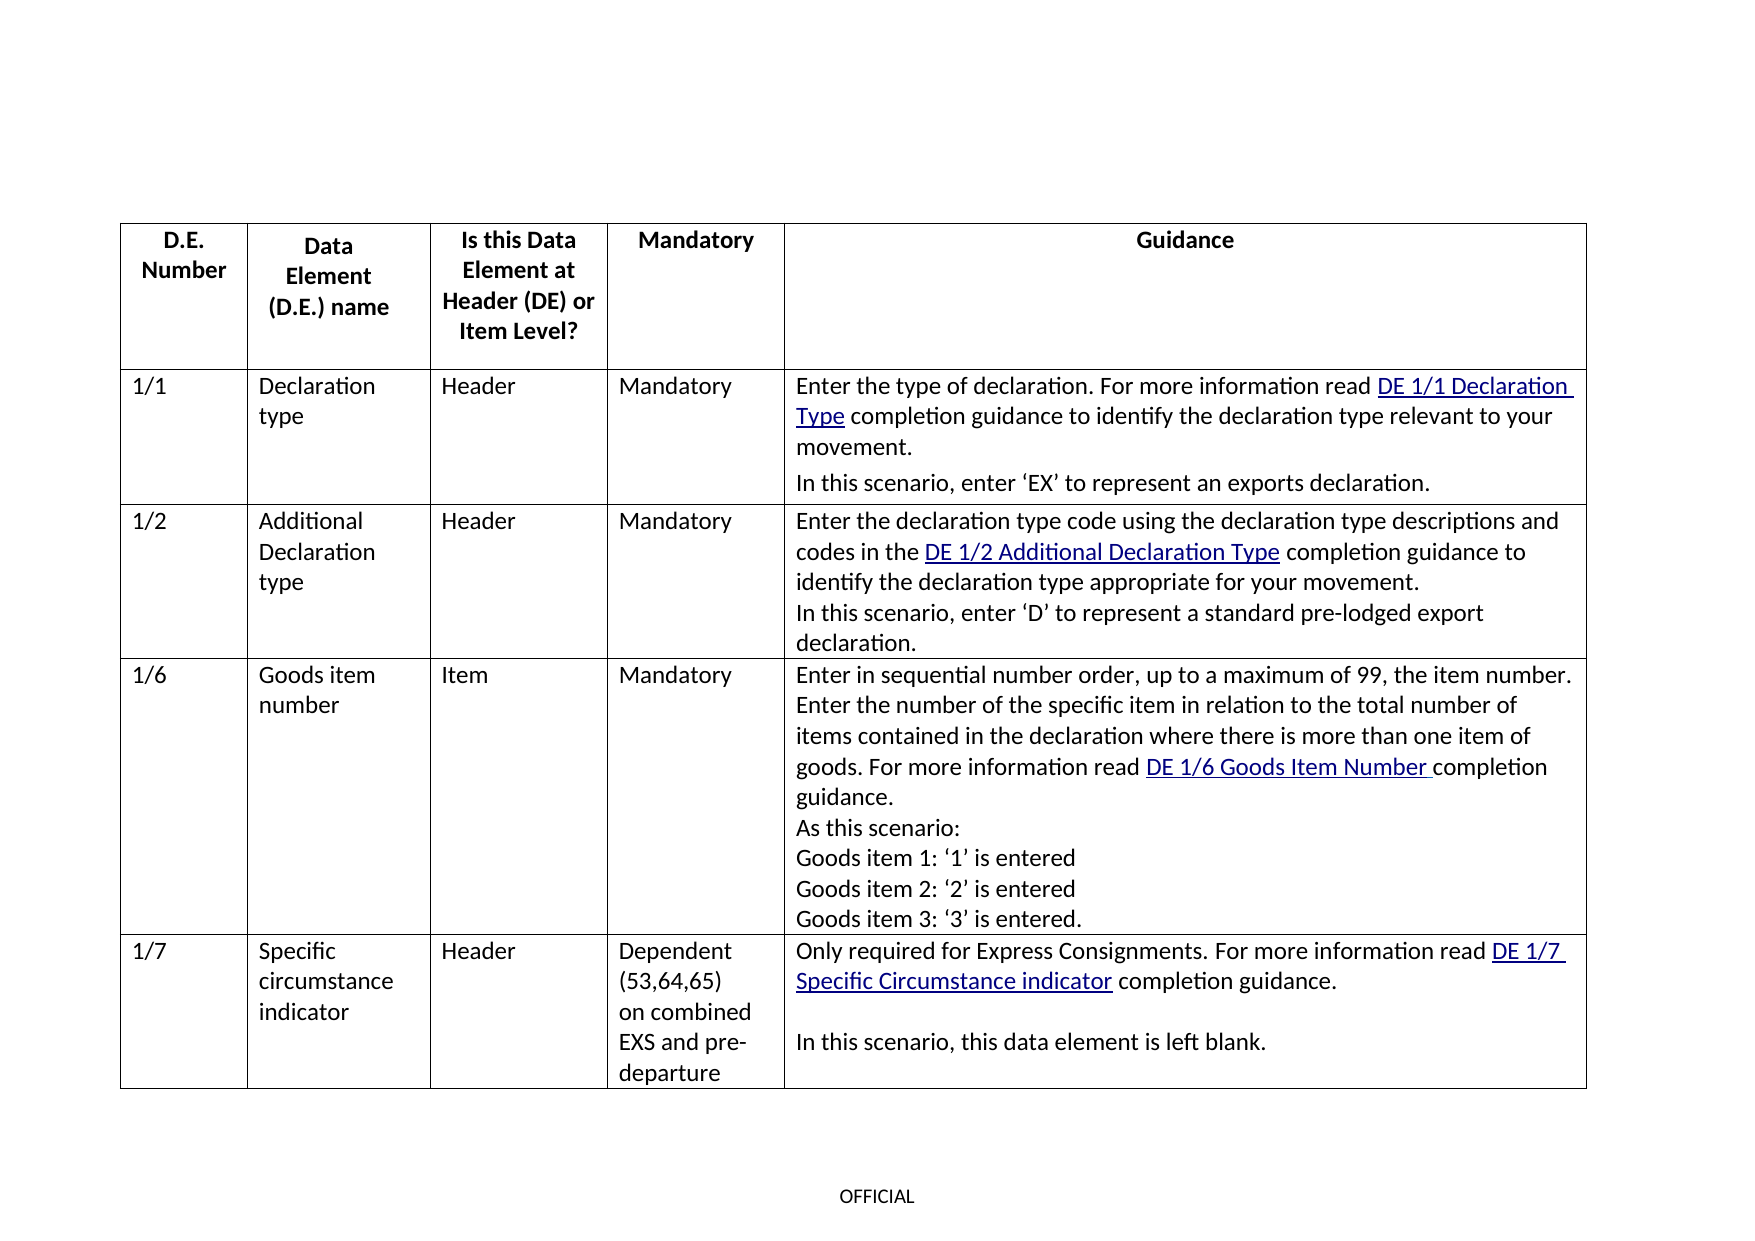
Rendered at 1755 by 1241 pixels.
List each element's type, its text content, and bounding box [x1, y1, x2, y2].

table_cell 1/7 [121, 935, 247, 1087]
table_cell Mandatory [608, 370, 784, 504]
table_cell Header [431, 370, 607, 504]
table_header D.E. Number [121, 224, 247, 369]
table_cell Dependent (53,64,65) on combined EXS and pre-departure [608, 935, 784, 1087]
table_cell Mandatory [608, 505, 784, 658]
table_cell 1/1 [121, 370, 247, 504]
table_cell 1/2 [121, 505, 247, 658]
table_cell Header [431, 505, 607, 658]
table_cell Specific circumstance indicator [248, 935, 430, 1087]
table_cell Enter in sequential number order, up to a maximum of 99, the item number. Enter the number of the specific item in relation to the total number of items contained in the declaration where there is more than one item of goods. For more information read DE 1/6 Goods Item Number completion guidance. As this scenario: Goods item 1: ‘1’ is entered Goods item 2: ‘2’ is entered Goods item 3: ‘3’ is entered. [785, 659, 1586, 934]
table_cell Enter the type of declaration. For more information read DE 1/1 Declaration Type completion guidance to identify the declaration type relevant to your movement. In this scenario, enter ‘EX’ to represent an exports declaration. [785, 370, 1586, 504]
table_cell Enter the declaration type code using the declaration type descriptions and codes in the DE 1/2 Additional Declaration Type completion guidance to identify the declaration type appropriate for your movement. In this scenario, enter ‘D’ to represent a standard pre-lodged export declaration. [785, 505, 1586, 658]
table_cell Header [431, 935, 607, 1087]
table_header Guidance [785, 224, 1586, 369]
table_header Data Element (D.E.) name [248, 224, 430, 369]
table_cell Item [431, 659, 607, 934]
table_cell Mandatory [608, 659, 784, 934]
table_cell Only required for Express Consignments. For more information read DE 1/7 Specific Circumstance indicator completion guidance. In this scenario, this data element is left blank. [785, 935, 1586, 1087]
table_cell Declaration type [248, 370, 430, 504]
table_header Is this Data Element at Header (DE) or Item Level? [431, 224, 607, 369]
table_header Mandatory [608, 224, 784, 369]
table_cell 1/6 [121, 659, 247, 934]
table_cell Additional Declaration type [248, 505, 430, 658]
table_cell Goods item number [248, 659, 430, 934]
